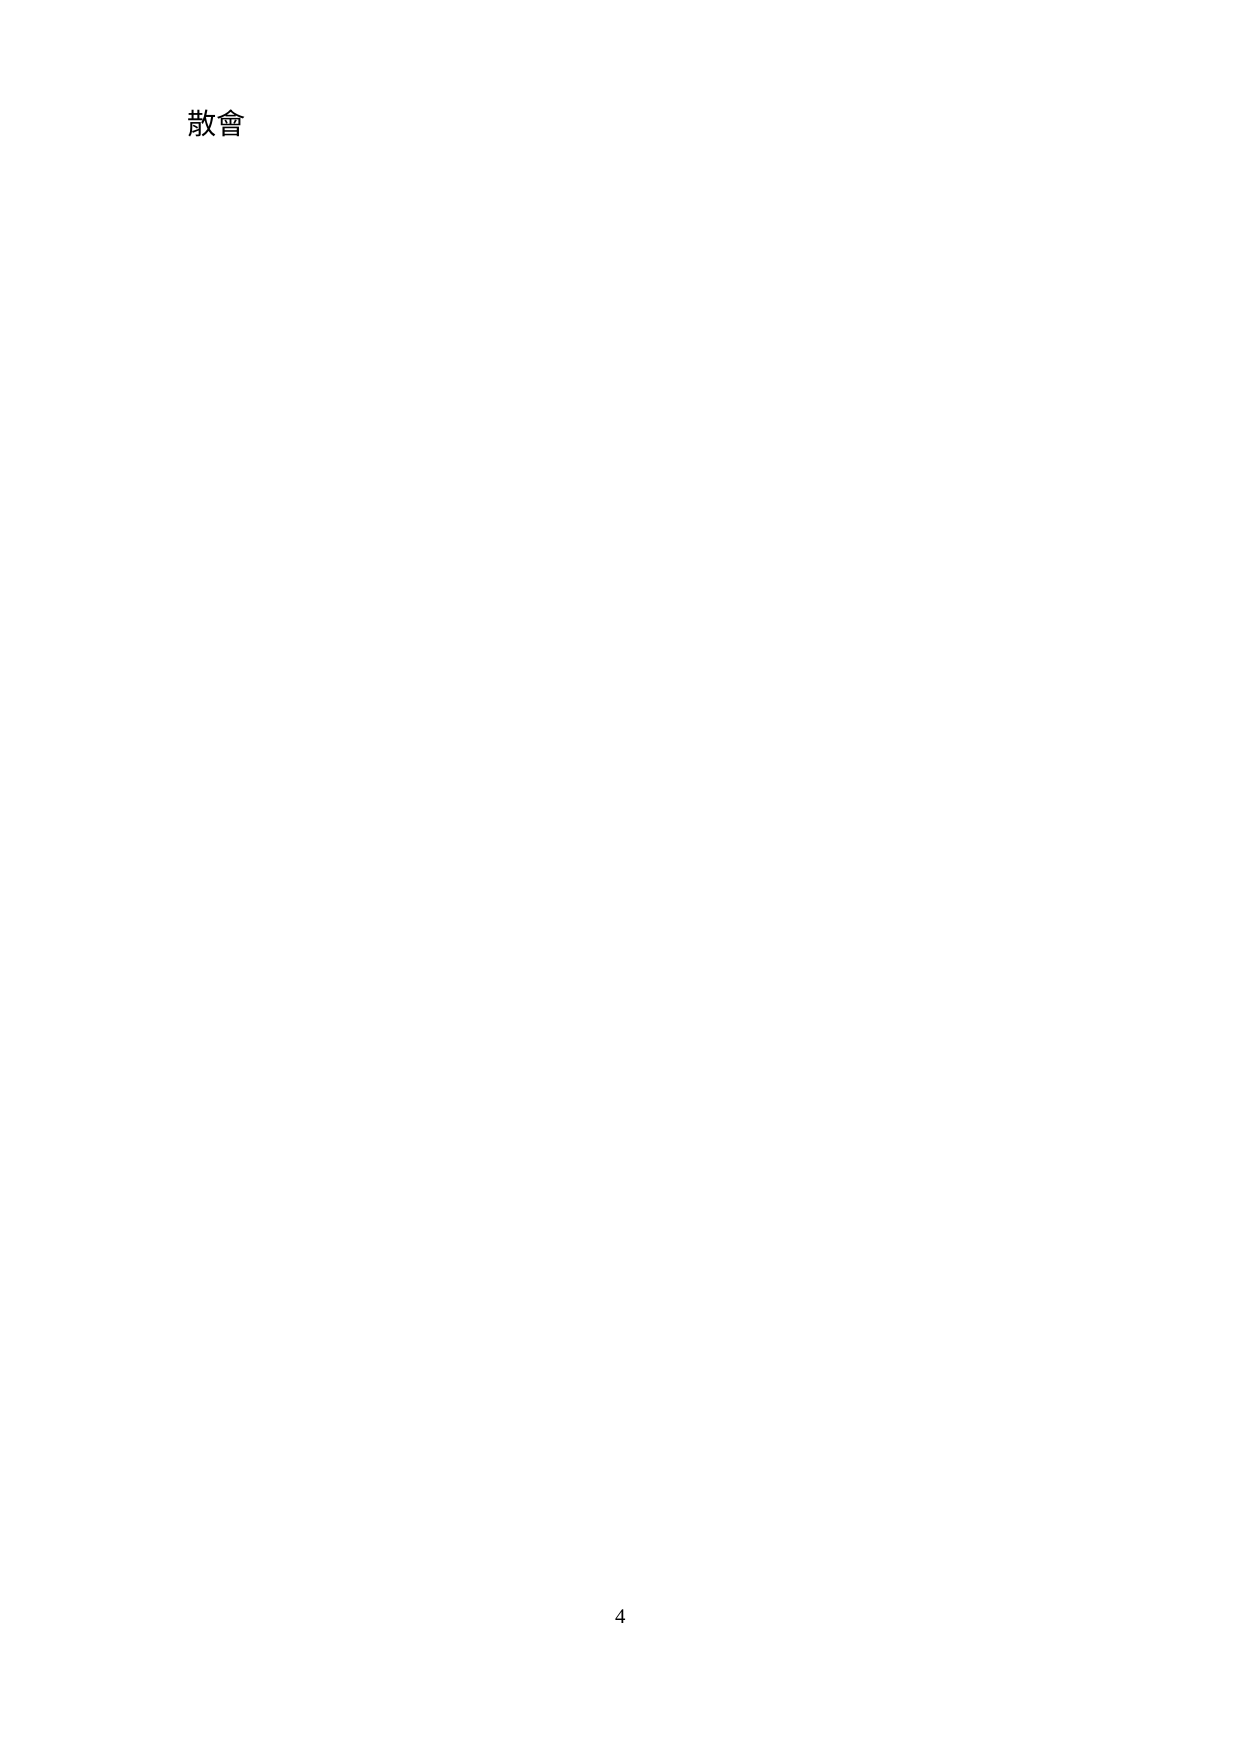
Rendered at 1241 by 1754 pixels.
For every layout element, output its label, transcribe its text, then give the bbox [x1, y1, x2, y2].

text 散會 [187, 96, 1053, 144]
